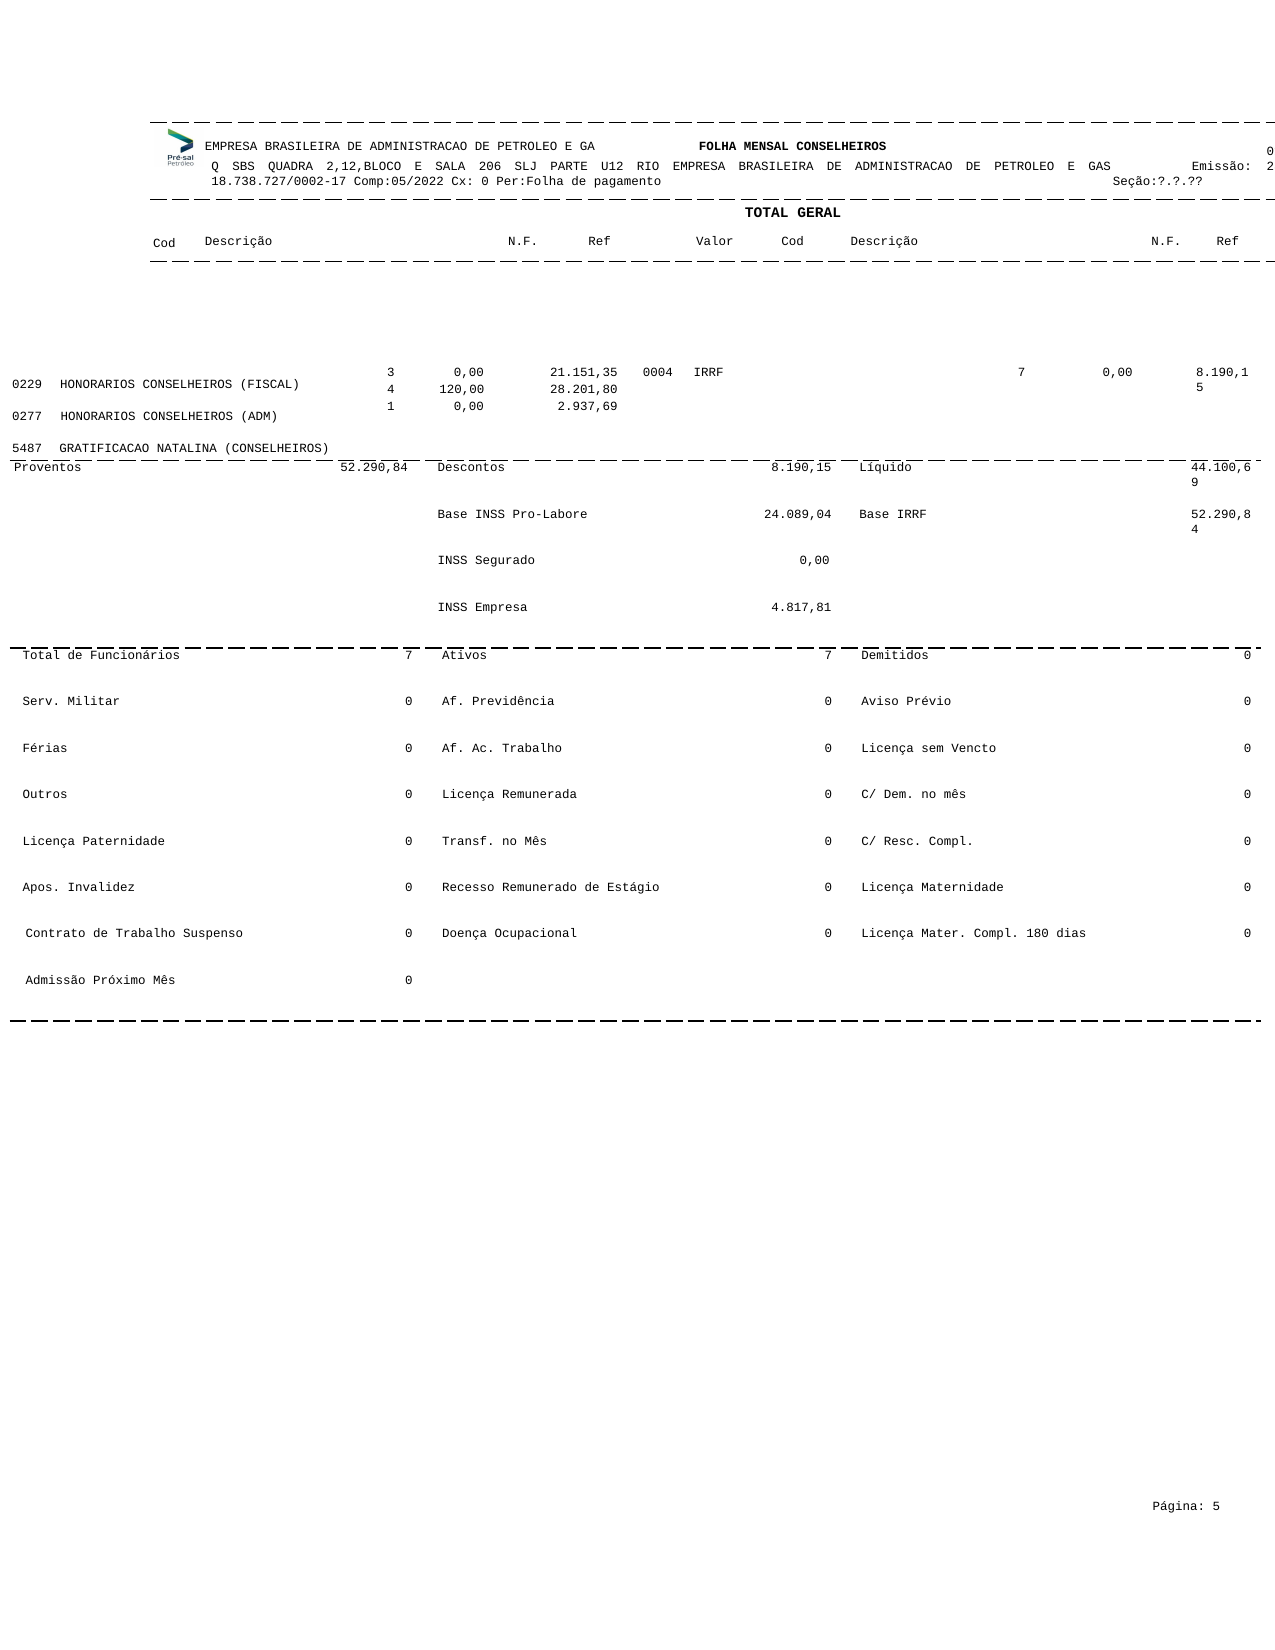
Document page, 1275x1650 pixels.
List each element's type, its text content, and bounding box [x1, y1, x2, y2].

table_cell [1103, 742, 1191, 788]
table_cell [693, 974, 764, 1020]
table_cell Licença Paternidade [10, 835, 340, 881]
table_cell 44.100,69 [1191, 460, 1261, 508]
table_cell [340, 601, 437, 647]
table_cell N.F. Ref [1113, 199, 1266, 261]
table_cell Valor [1266, 200, 1275, 261]
table_cell [1103, 695, 1191, 742]
table_cell 0 [1191, 928, 1261, 974]
table_cell [643, 460, 693, 508]
table_cell [1191, 974, 1261, 1020]
table_cell [693, 460, 764, 508]
table_cell [10, 601, 340, 647]
table_cell Ativos [438, 647, 643, 695]
table_cell 0 [340, 742, 437, 788]
table_header V.12.1.33.177 01/06/2022 23:33:53 [1266, 123, 1275, 198]
table_cell Licença Remunerada [438, 788, 643, 834]
table_cell Licença Mater. Compl. 180 dias [859, 928, 1102, 974]
table_cell [643, 508, 693, 554]
table_cell [859, 974, 1102, 1020]
table_header 8.190,15 [1191, 366, 1261, 460]
table_header 0,00 120,00 0,00 [438, 366, 550, 460]
table_cell 7 [764, 647, 859, 695]
table_cell 0 [1191, 881, 1261, 927]
table_cell [693, 554, 764, 601]
table_cell 0 [764, 695, 859, 742]
table_cell Af. Previdência [438, 695, 643, 742]
table_cell [643, 835, 693, 881]
table_cell 0 [1191, 647, 1261, 695]
table_cell Cod [150, 199, 204, 261]
table_cell [340, 554, 437, 601]
table_cell Outros [10, 788, 340, 834]
table_cell 4.817,81 [764, 601, 859, 647]
table_header 0,00 [1103, 366, 1191, 460]
table_header EMPRESA BRASILEIRA DE ADMINISTRACAO DE PETROLEO E GA FOLHA MENSAL CONSELHEIROS Q SBS QUADRA 2,12,BLOCO E SALA 206 SLJ PARTE U12 RIO EMPRESA BRASILEIRA DE ADMINISTRACAO DE PETROLEO E GAS 18.738.727/0002-17 Comp:05/2022 Cx: 0 Per:Folha de pagamento [205, 122, 1113, 198]
table_cell [693, 835, 764, 881]
table_cell Férias [10, 742, 340, 788]
table_cell [764, 974, 859, 1020]
table_cell Apos. Invalidez [10, 881, 340, 927]
table_cell Af. Ac. Trabalho [438, 742, 643, 788]
table_cell INSS Empresa [438, 601, 643, 647]
table_cell [1103, 554, 1191, 601]
table_cell 0 [764, 835, 859, 881]
table_cell [1103, 928, 1191, 974]
table_cell 24.089,04 [764, 508, 859, 554]
table_cell [693, 788, 764, 834]
table_cell Líquido [859, 460, 1102, 508]
table_header [764, 366, 859, 460]
table_cell [643, 647, 693, 695]
table_cell 0 [340, 835, 437, 881]
table_cell Contrato de Trabalho Suspenso [10, 928, 340, 974]
table_cell Base INSS Pro-Labore [438, 508, 643, 554]
table_cell [693, 647, 764, 695]
table_cell [1103, 508, 1191, 554]
table_header Emissão: Seção:?.?.?? [1113, 122, 1266, 198]
table_cell 0 [340, 788, 437, 834]
table_header 0229 HONORARIOS CONSELHEIROS (FISCAL) 0277 HONORARIOS CONSELHEIROS (ADM) 5487 GRATIFICACAO NATALINA (CONSELHEIROS) [10, 366, 340, 460]
table_cell 0 [1191, 835, 1261, 881]
table_cell Serv. Militar [10, 695, 340, 742]
table_cell TOTAL GERAL Descrição N.F. Ref Valor Cod Descrição [205, 199, 1113, 261]
table_cell 0 [764, 928, 859, 974]
table_cell [1191, 554, 1261, 601]
table_cell [438, 974, 693, 1020]
table_cell 8.190,15 [764, 460, 859, 508]
table_cell [643, 742, 693, 788]
table_cell 0,00 [764, 554, 859, 601]
table_cell 52.290,84 [340, 460, 437, 508]
table_cell [550, 460, 643, 508]
table_cell C/ Resc. Compl. [859, 835, 1102, 881]
table_cell [643, 601, 693, 647]
table_cell Licença sem Vencto [859, 742, 1102, 788]
table_cell 0 [764, 788, 859, 834]
table_cell [859, 601, 1102, 647]
table_cell Demitidos [859, 647, 1102, 695]
table_cell Proventos [10, 460, 340, 508]
table_cell [643, 695, 693, 742]
table_cell [1103, 881, 1191, 927]
table_cell 0 [1191, 742, 1261, 788]
table_cell [1103, 974, 1191, 1020]
table_cell [1103, 788, 1191, 834]
table_cell Aviso Prévio [859, 695, 1102, 742]
table_cell [693, 881, 764, 927]
table_cell [693, 695, 764, 742]
table_header [150, 122, 204, 198]
table_cell Base IRRF [859, 508, 1102, 554]
table_cell [693, 742, 764, 788]
table_cell [643, 554, 693, 601]
table_cell [859, 554, 1102, 601]
table_header 21.151,35 28.201,80 2.937,69 [550, 366, 643, 460]
table_cell [340, 508, 437, 554]
table_cell C/ Dem. no mês [859, 788, 1102, 834]
table_cell [10, 508, 340, 554]
table_header 0004 [643, 366, 693, 460]
table_cell 0 [340, 974, 437, 1020]
table_cell [1103, 601, 1191, 647]
table_cell Descontos [438, 460, 550, 508]
table_header 3 4 1 [340, 366, 437, 460]
table_cell 0 [340, 881, 437, 927]
table_cell [1103, 835, 1191, 881]
table_cell [1191, 601, 1261, 647]
table_cell 0 [1191, 695, 1261, 742]
table_cell 0 [1191, 788, 1261, 834]
table_cell 0 [340, 928, 437, 974]
table_cell [1103, 647, 1191, 695]
table_cell 0 [340, 695, 437, 742]
table_cell Recesso Remunerado de Estágio [438, 881, 693, 927]
table_cell 0 [764, 881, 859, 927]
table_cell [10, 554, 340, 601]
table_cell [643, 788, 693, 834]
table_cell [693, 508, 764, 554]
table_cell Admissão Próximo Mês [10, 974, 340, 1020]
table_cell Transf. no Mês [438, 835, 643, 881]
table_cell [693, 928, 764, 974]
table_cell Doença Ocupacional [438, 928, 693, 974]
table_cell 52.290,84 [1191, 508, 1261, 554]
table_cell 7 [340, 647, 437, 695]
table_cell Total de Funcionários [10, 647, 340, 695]
table_cell INSS Segurado [438, 554, 643, 601]
table_cell Licença Maternidade [859, 881, 1102, 927]
table_cell 0 [764, 742, 859, 788]
table_header 7 [859, 366, 1102, 460]
table_cell [1103, 460, 1191, 508]
table_header IRRF [693, 366, 764, 460]
table_cell [693, 601, 764, 647]
